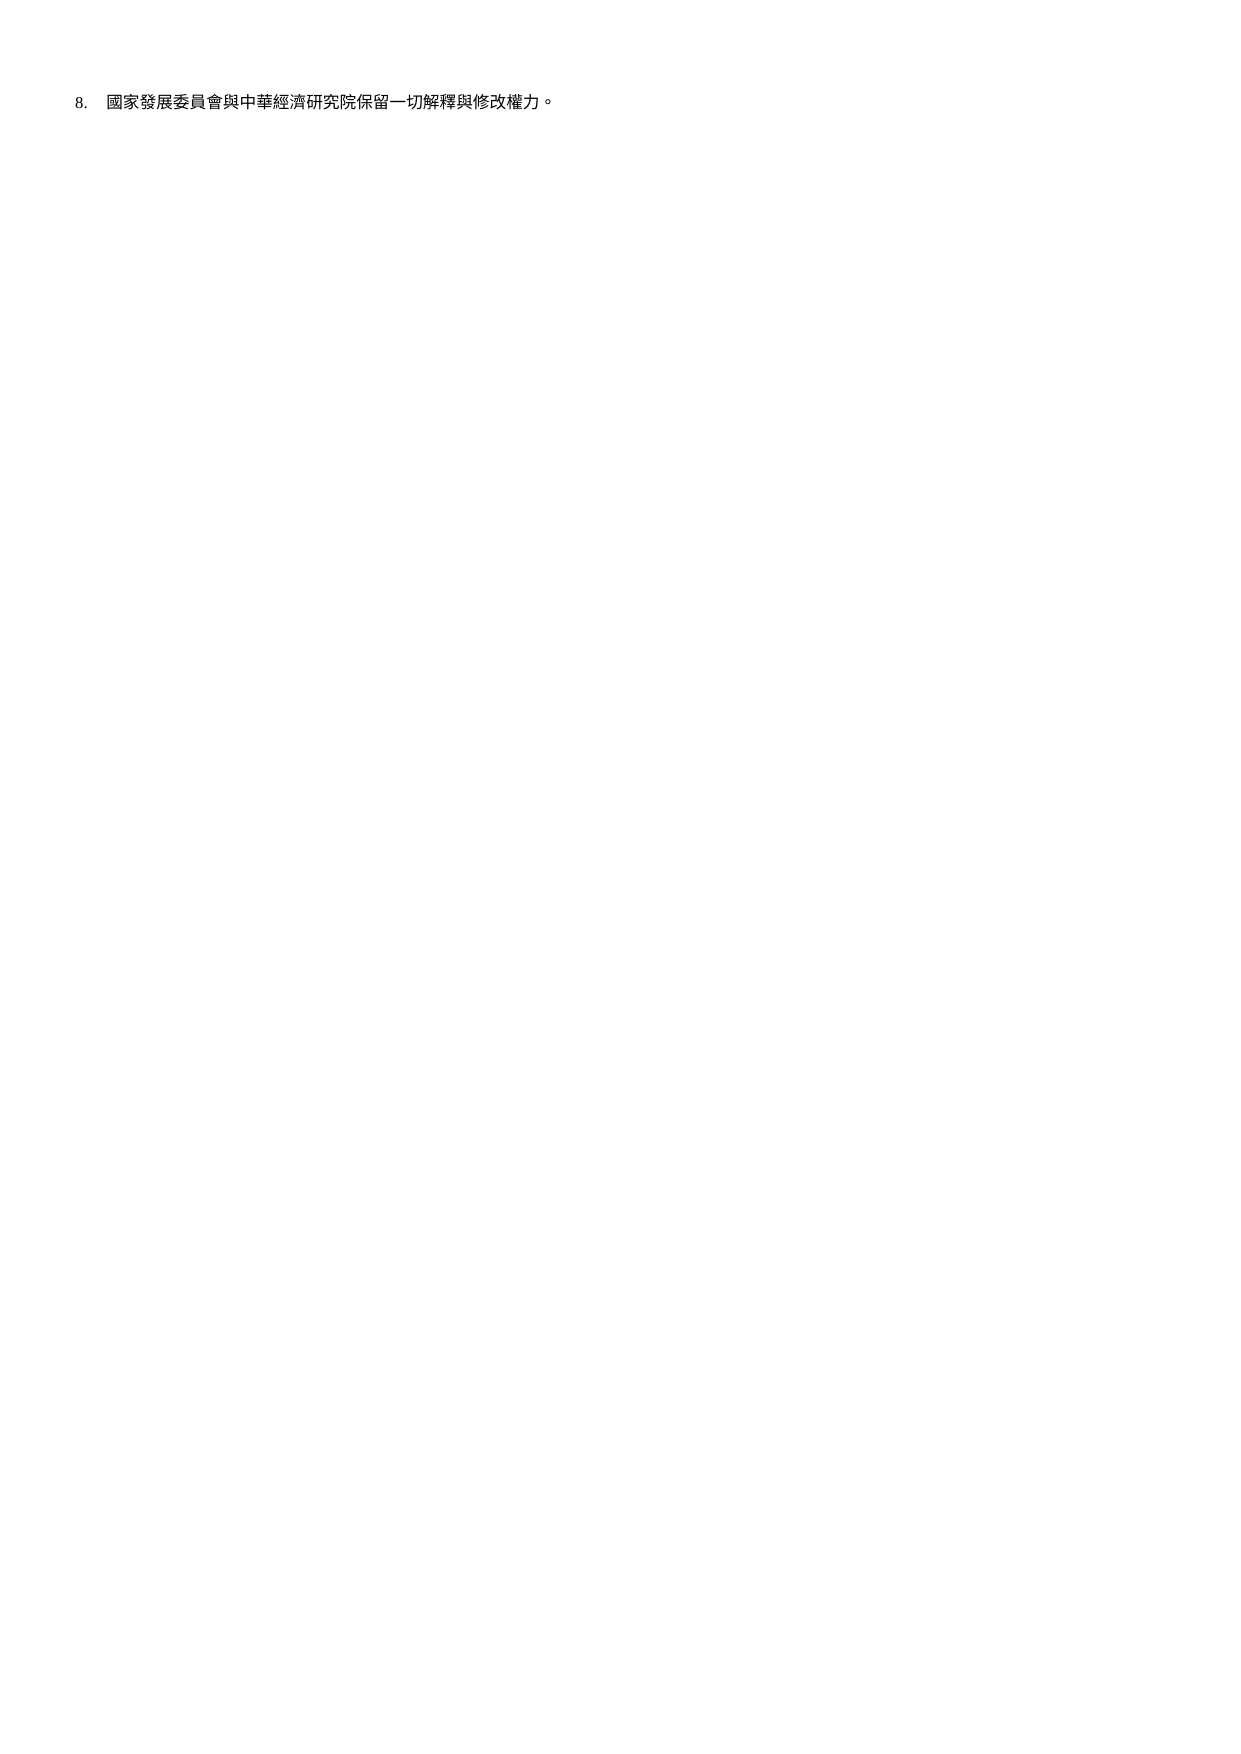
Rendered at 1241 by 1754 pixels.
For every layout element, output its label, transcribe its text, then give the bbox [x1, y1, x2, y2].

list 國家發展委員會與中華經濟研究院保留一切解釋與修改權力。 [75, 89, 1168, 114]
